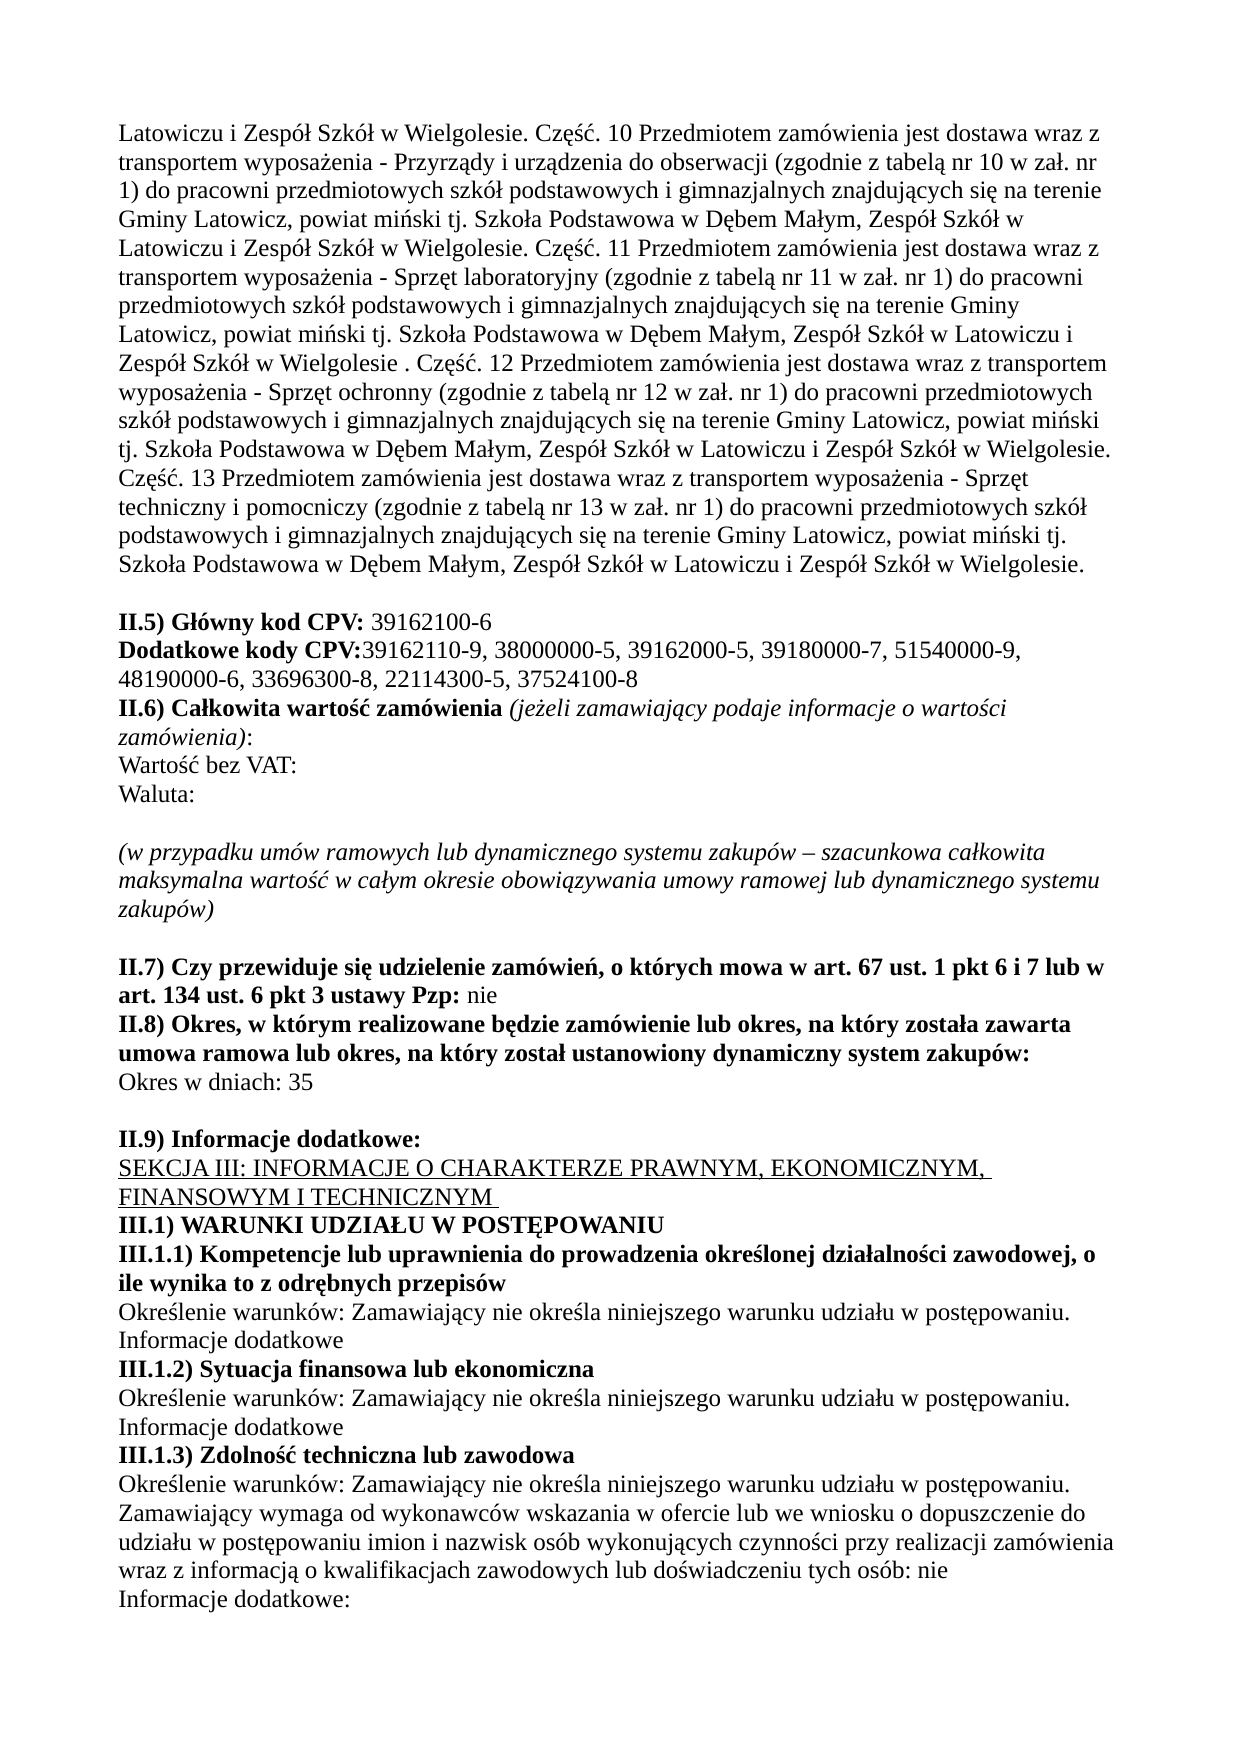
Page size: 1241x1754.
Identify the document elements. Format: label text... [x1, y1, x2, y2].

text Latowiczu i Zespół Szkół w Wielgolesie. Część. 10 Przedmiotem zamówienia jest dostawa wraz z transportem wyposażenia - Przyrządy i urządzenia do obserwacji (zgodnie z tabelą nr 10 w zał. nr 1) do pracowni przedmiotowych szkół podstawowych i gimnazjalnych znajdujących się na terenie Gminy Latowicz, powiat miński tj. Szkoła Podstawowa w Dębem Małym, Zespół Szkół w Latowiczu i Zespół Szkół w Wielgolesie. Część. 11 Przedmiotem zamówienia jest dostawa wraz z transportem wyposażenia - Sprzęt laboratoryjny (zgodnie z tabelą nr 11 w zał. nr 1) do pracowni przedmiotowych szkół podstawowych i gimnazjalnych znajdujących się na terenie Gminy Latowicz, powiat miński tj. Szkoła Podstawowa w Dębem Małym, Zespół Szkół w Latowiczu i Zespół Szkół w Wielgolesie . Część. 12 Przedmiotem zamówienia jest dostawa wraz z transportem wyposażenia - Sprzęt ochronny (zgodnie z tabelą nr 12 w zał. nr 1) do pracowni przedmiotowych szkół podstawowych i gimnazjalnych znajdujących się na terenie Gminy Latowicz, powiat miński tj. Szkoła Podstawowa w Dębem Małym, Zespół Szkół w Latowiczu i Zespół Szkół w Wielgolesie. Część. 13 Przedmiotem zamówienia jest dostawa wraz z transportem wyposażenia - Sprzęt techniczny i pomocniczy (zgodnie z tabelą nr 13 w zał. nr 1) do pracowni przedmiotowych szkół podstawowych i gimnazjalnych znajdujących się na terenie Gminy Latowicz, powiat miński tj. Szkoła Podstawowa w Dębem Małym, Zespół Szkół w Latowiczu i Zespół Szkół w Wielgolesie. II.5) Główny kod CPV: 39162100-6 Dodatkowe kody CPV:39162110-9, 38000000-5, 39162000-5, 39180000-7, 51540000-9, 48190000-6, 33696300-8, 22114300-5, 37524100-8 II.6) Całkowita wartość zamówienia (jeżeli zamawiający podaje informacje o wartości zamówienia): Wartość bez VAT: Waluta: [118, 118, 1122, 808]
text II.9) Informacje dodatkowe: [118, 1096, 1122, 1153]
text III.1) WARUNKI UDZIAŁU W POSTĘPOWANIU [118, 1211, 1122, 1239]
text III.1.1) Kompetencje lub uprawnienia do prowadzenia określonej działalności zawodowej, o ile wynika to z odrębnych przepisów Określenie warunków: Zamawiający nie określa niniejszego warunku udziału w postępowaniu. Informacje dodatkowe III.1.2) Sytuacja finansowa lub ekonomiczna Określenie warunków: Zamawiający nie określa niniejszego warunku udziału w postępowaniu. Informacje dodatkowe III.1.3) Zdolność techniczna lub zawodowa Określenie warunków: Zamawiający nie określa niniejszego warunku udziału w postępowaniu. Zamawiający wymaga od wykonawców wskazania w ofercie lub we wniosku o dopuszczenie do udziału w postępowaniu imion i nazwisk osób wykonujących czynności przy realizacji zamówienia wraz z informacją o kwalifikacjach zawodowych lub doświadczeniu tych osób: nie Informacje dodatkowe: [118, 1239, 1122, 1613]
text (w przypadku umów ramowych lub dynamicznego systemu zakupów – szacunkowa całkowita maksymalna wartość w całym okresie obowiązywania umowy ramowej lub dynamicznego systemu zakupów) [118, 808, 1122, 923]
text Okres w dniach: 35 [118, 1067, 1122, 1096]
text II.7) Czy przewiduje się udzielenie zamówień, o których mowa w art. 67 ust. 1 pkt 6 i 7 lub w art. 134 ust. 6 pkt 3 ustawy Pzp: nie II.8) Okres, w którym realizowane będzie zamówienie lub okres, na który została zawarta umowa ramowa lub okres, na który został ustanowiony dynamiczny system zakupów: [118, 923, 1122, 1067]
text SEKCJA III: INFORMACJE O CHARAKTERZE PRAWNYM, EKONOMICZNYM, FINANSOWYM I TECHNICZNYM [118, 1153, 1122, 1211]
